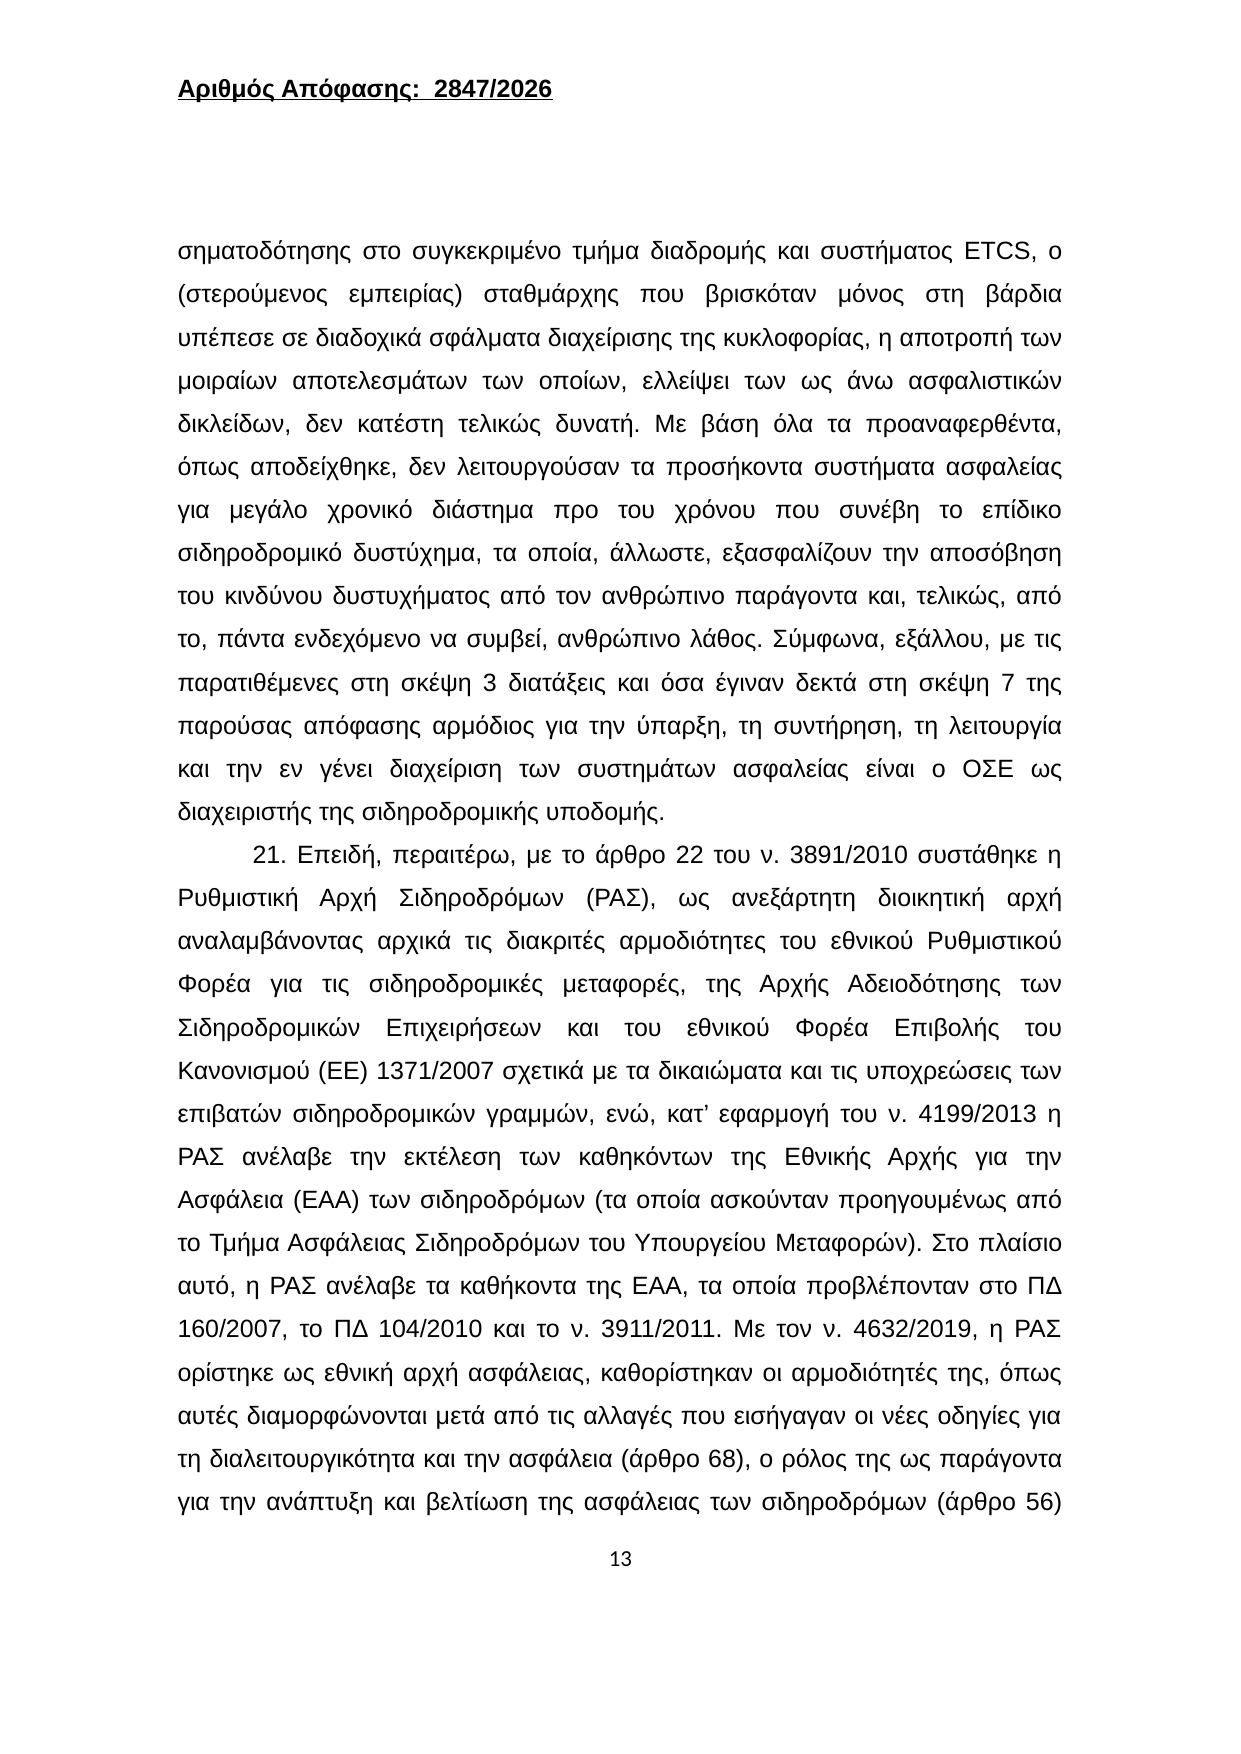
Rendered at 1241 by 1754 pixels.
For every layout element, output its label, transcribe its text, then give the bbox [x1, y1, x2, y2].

text 21. Επειδή, περαιτέρω, με το άρθρο 22 του ν. 3891/2010 συστάθηκε η Ρυθμιστική Αρχή Σιδηροδρόμων (ΡΑΣ), ως ανεξάρτητη διοικητική αρχή αναλαμβάνοντας αρχικά τις διακριτές αρμοδιότητες του εθνικού Ρυθμιστικού Φορέα για τις σιδηροδρομικές μεταφορές, της Αρχής Αδειοδότησης των Σιδηροδρομικών Επιχειρήσεων και του εθνικού Φορέα Επιβολής του Κανονισμού (ΕΕ) 1371/2007 σχετικά με τα δικαιώματα και τις υποχρεώσεις των επιβατών σιδηροδρομικών γραμμών, ενώ, κατ’ εφαρμογή του ν. 4199/2013 η ΡΑΣ ανέλαβε την εκτέλεση των καθηκόντων της Εθνικής Αρχής για την Ασφάλεια (ΕΑΑ) των σιδηροδρόμων (τα οποία ασκούνταν προηγουμένως από το Τμήμα Ασφάλειας Σιδηροδρόμων του Υπουργείου Μεταφορών). Στο πλαίσιο αυτό, η ΡΑΣ ανέλαβε τα καθήκοντα της ΕΑΑ, τα οποία προβλέπονταν στο ΠΔ 160/2007, το ΠΔ 104/2010 και το ν. 3911/2011. Με τον ν. 4632/2019, η ΡΑΣ ορίστηκε ως εθνική αρχή ασφάλειας, καθορίστηκαν οι αρμοδιότητές της, όπως αυτές διαμορφώνονται μετά από τις αλλαγές που εισήγαγαν οι νέες οδηγίες για τη διαλειτουργικότητα και την ασφάλεια (άρθρο 68), ο ρόλος της ως παράγοντα για την ανάπτυξη και βελτίωση της ασφάλειας των σιδηροδρόμων (άρθρο 56) [177, 840, 1063, 1516]
text σηματοδότησης στο συγκεκριμένο τμήμα διαδρομής και συστήματος ETCS, ο (στερούμενος εμπειρίας) σταθμάρχης που βρισκόταν μόνος στη βάρδια υπέπεσε σε διαδοχικά σφάλματα διαχείρισης της κυκλοφορίας, η αποτροπή των μοιραίων αποτελεσμάτων των οποίων, ελλείψει των ως άνω ασφαλιστικών δικλείδων, δεν κατέστη τελικώς δυνατή. Με βάση όλα τα προαναφερθέντα, όπως αποδείχθηκε, δεν λειτουργούσαν τα προσήκοντα συστήματα ασφαλείας για μεγάλο χρονικό διάστημα προ του χρόνου που συνέβη το επίδικο σιδηροδρομικό δυστύχημα, τα οποία, άλλωστε, εξασφαλίζουν την αποσόβηση του κινδύνου δυστυχήματος από τον ανθρώπινο παράγοντα και, τελικώς, από το, πάντα ενδεχόμενο να συμβεί, ανθρώπινο λάθος. Σύμφωνα, εξάλλου, με τις παρατιθέμενες στη σκέψη 3 διατάξεις και όσα έγιναν δεκτά στη σκέψη 7 της παρούσας απόφασης αρμόδιος για την ύπαρξη, τη συντήρηση, τη λειτουργία και την εν γένει διαχείριση των συστημάτων ασφαλείας είναι ο ΟΣΕ ως διαχειριστής της σιδηροδρομικής υποδομής. [177, 236, 1063, 826]
